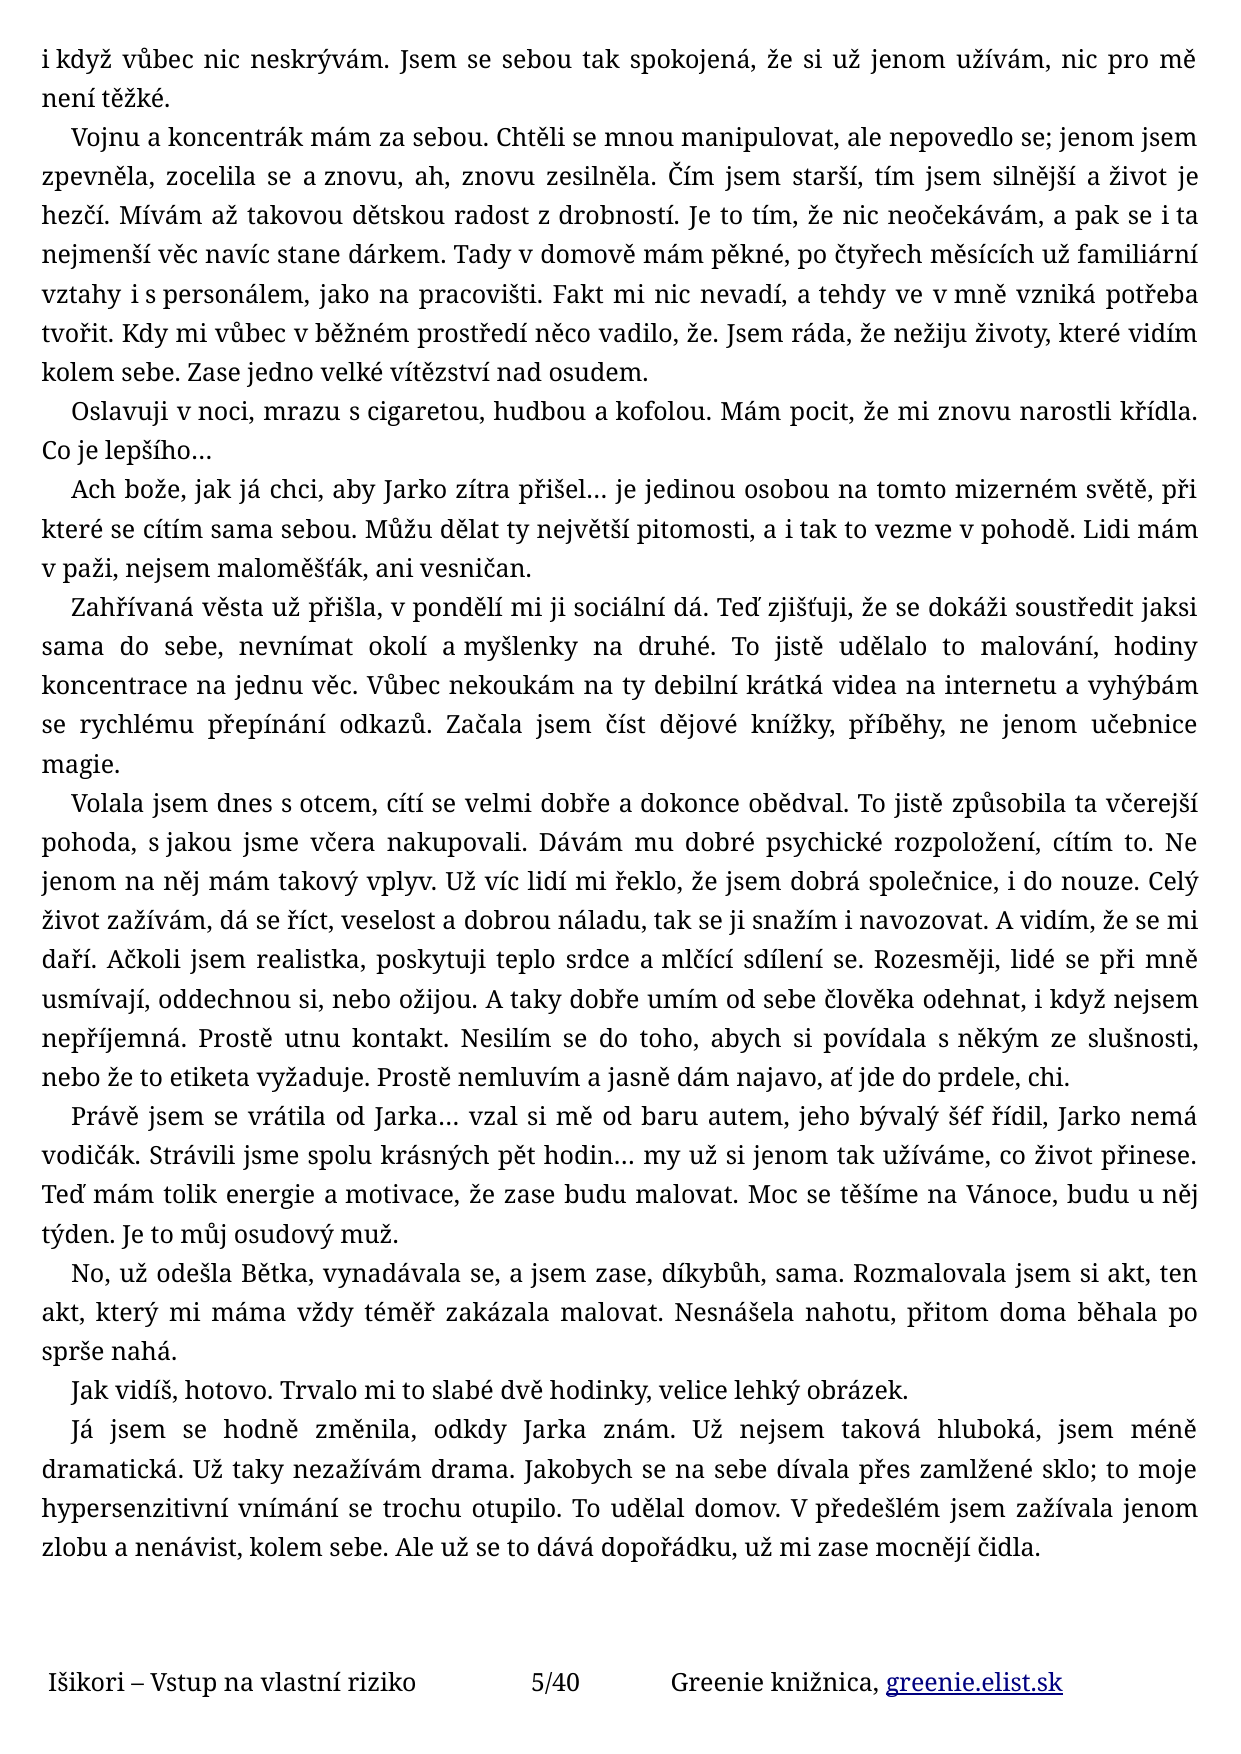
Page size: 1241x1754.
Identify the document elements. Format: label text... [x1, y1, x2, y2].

text Já jsem se hodně změnila, odkdy Jarka znám. Už nejsem taková hluboká, jsem méně dramatická. Už taky nezažívám drama. Jakobych se na sebe dívala přes zamlžené sklo; to moje hypersenzitivní vnímání se trochu otupilo. To udělal domov. V předešlém jsem zažívala jenom zlobu a nenávist, kolem sebe. Ale už se to dává dopořádku, už mi zase mocnějí čidla. [41, 1412, 1199, 1564]
text Zahřívaná věsta už přišla, v pondělí mi ji sociální dá. Teď zjišťuji, že se dokáži soustředit jaksi sama do sebe, nevnímat okolí a myšlenky na druhé. To jistě udělalo to malování, hodiny koncentrace na jednu věc. Vůbec nekoukám na ty debilní krátká videa na internetu a vyhýbám se rychlému přepínání odkazů. Začala jsem číst dějové knížky, příběhy, ne jenom učebnice magie. [41, 590, 1199, 780]
text i když vůbec nic neskrývám. Jsem se sebou tak spokojená, že si už jenom užívám, nic pro mě není těžké. [41, 41, 1199, 114]
text Jak vidíš, hotovo. Trvalo mi to slabé dvě hodinky, velice lehký obrázek. [41, 1373, 1199, 1407]
text Právě jsem se vrátila od Jarka… vzal si mě od baru autem, jeho bývalý šéf řídil, Jarko nemá vodičák. Strávili jsme spolu krásných pět hodin… my už si jenom tak užíváme, co život přinese. Teď mám tolik energie a motivace, že zase budu malovat. Moc se těšíme na Vánoce, budu u něj týden. Je to můj osudový muž. [41, 1099, 1199, 1250]
text Vojnu a koncentrák mám za sebou. Chtěli se mnou manipulovat, ale nepovedlo se; jenom jsem zpevněla, zocelila se a znovu, ah, znovu zesilněla. Čím jsem starší, tím jsem silnější a život je hezčí. Mívám až takovou dětskou radost z drobností. Je to tím, že nic neočekávám, a pak se i ta nejmenší věc navíc stane dárkem. Tady v domově mám pěkné, po čtyřech měsících už familiární vztahy i s personálem, jako na pracovišti. Fakt mi nic nevadí, a tehdy ve v mně vzniká potřeba tvořit. Kdy mi vůbec v běžném prostředí něco vadilo, že. Jsem ráda, že nežiju životy, které vidím kolem sebe. Zase jedno velké vítězství nad osudem. [41, 120, 1199, 389]
text Volala jsem dnes s otcem, cítí se velmi dobře a dokonce obědval. To jistě způsobila ta včerejší pohoda, s jakou jsme včera nakupovali. Dávám mu dobré psychické rozpoložení, cítím to. Ne jenom na něj mám takový vplyv. Už víc lidí mi řeklo, že jsem dobrá společnice, i do nouze. Celý život zažívám, dá se říct, veselost a dobrou náladu, tak se ji snažím i navozovat. A vidím, že se mi daří. Ačkoli jsem realistka, poskytuji teplo srdce a mlčící sdílení se. Rozesměji, lidé se při mně usmívají, oddechnou si, nebo ožijou. A taky dobře umím od sebe člověka odehnat, i když nejsem nepříjemná. Prostě utnu kontakt. Nesilím se do toho, abych si povídala s někým ze slušnosti, nebo že to etiketa vyžaduje. Prostě nemluvím a jasně dám najavo, ať jde do prdele, chi. [41, 786, 1199, 1094]
text No, už odešla Bětka, vynadávala se, a jsem zase, díkybůh, sama. Rozmalovala jsem si akt, ten akt, který mi máma vždy téměř zakázala malovat. Nesnášela nahotu, přitom doma běhala po sprše nahá. [41, 1256, 1199, 1368]
text Ach bože, jak já chci, aby Jarko zítra přišel… je jedinou osobou na tomto mizerném světě, při které se cítím sama sebou. Můžu dělat ty největší pitomosti, a i tak to vezme v pohodě. Lidi mám v paži, nejsem maloměšťák, ani vesničan. [41, 472, 1199, 584]
text Oslavuji v noci, mrazu s cigaretou, hudbou a kofolou. Mám pocit, že mi znovu narostli křídla. Co je lepšího… [41, 394, 1199, 467]
